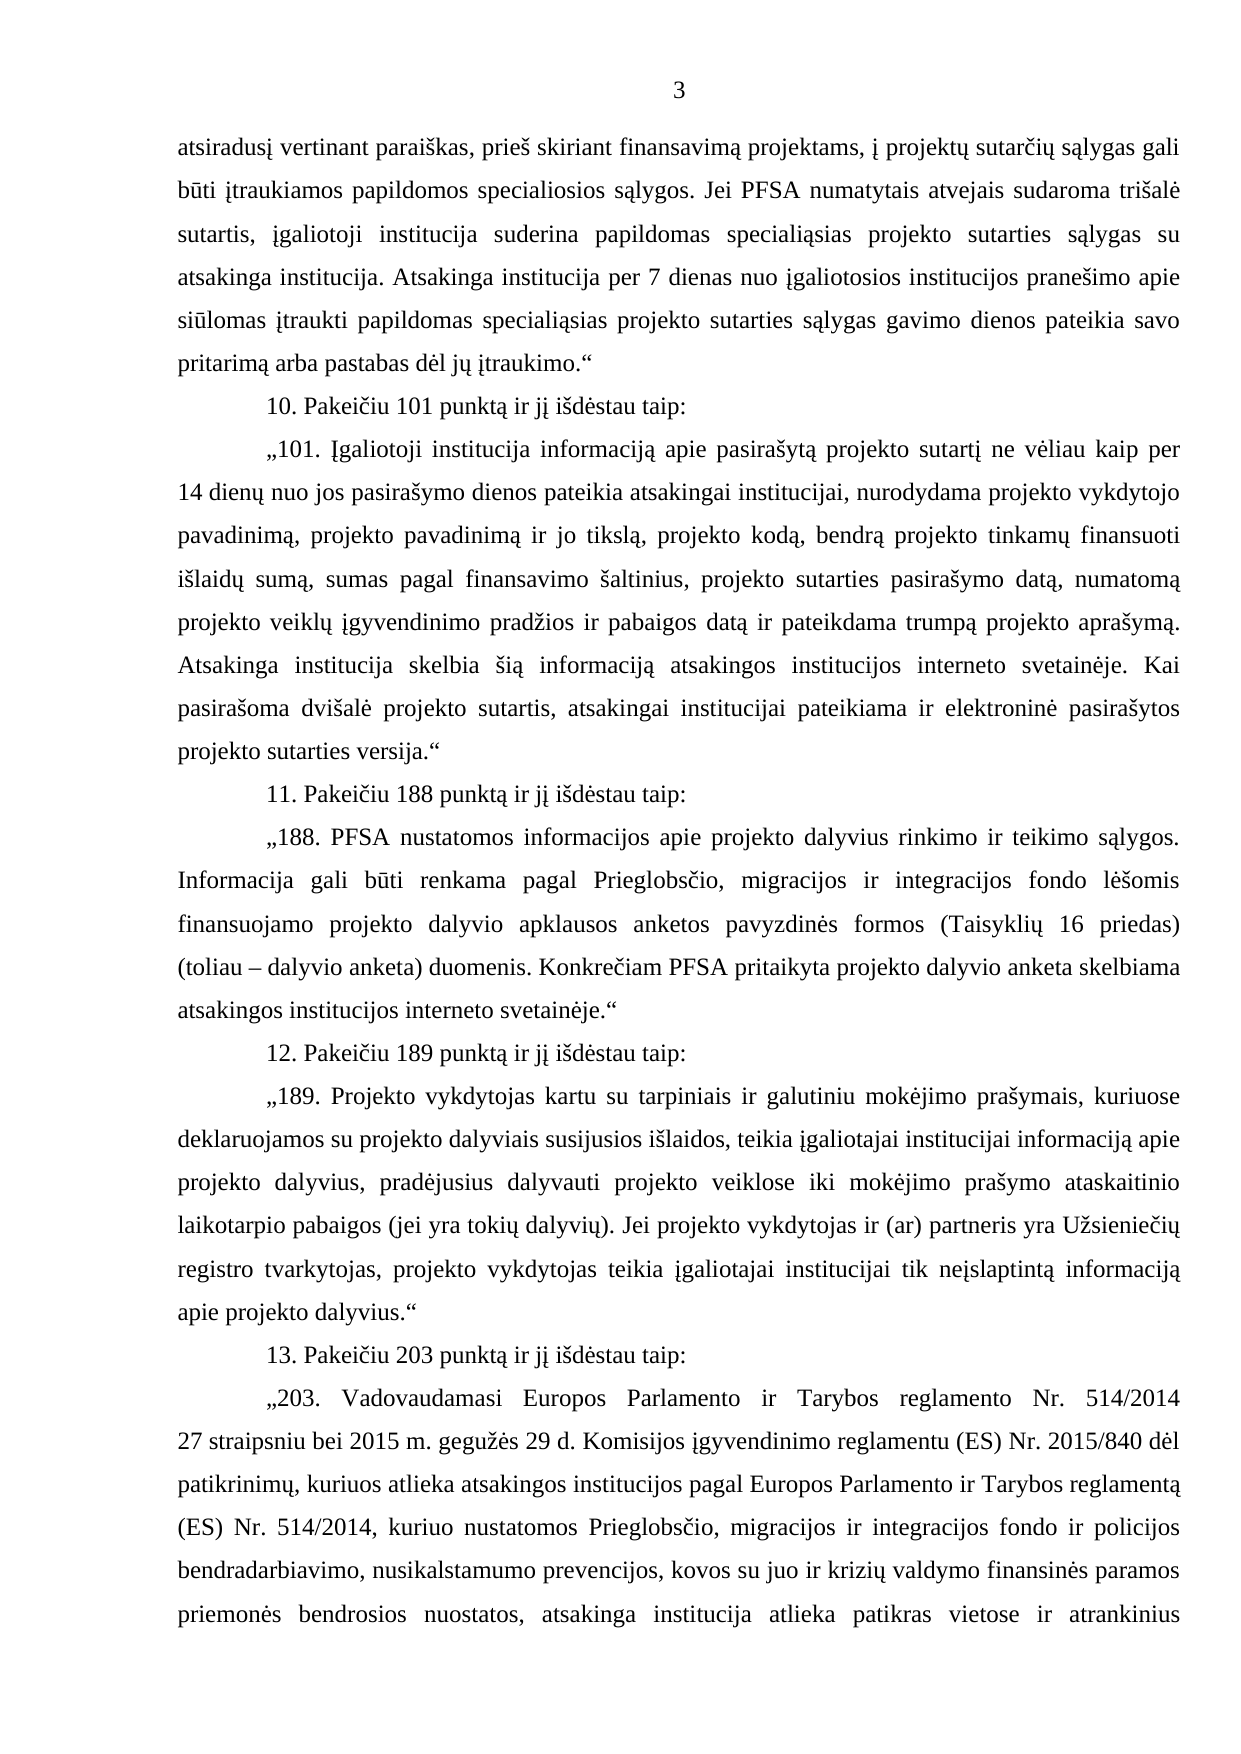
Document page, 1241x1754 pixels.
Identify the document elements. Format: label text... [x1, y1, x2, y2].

text 13. Pakeičiu 203 punktą ir jį išdėstau taip: [177, 1340, 1181, 1369]
text 10. Pakeičiu 101 punktą ir jį išdėstau taip: [177, 391, 1181, 420]
text „203. Vadovaudamasi Europos Parlamento ir Tarybos reglamento Nr. 514/2014 27 straipsniu bei 2015 m. gegužės 29 d. Komisijos įgyvendinimo reglamentu (ES) Nr. 2015/840 dėl patikrinimų, kuriuos atlieka atsakingos institucijos pagal Europos Parlamento ir Tarybos reglamentą (ES) Nr. 514/2014, kuriuo nustatomos Prieglobsčio, migracijos ir integracijos fondo ir policijos bendradarbiavimo, nusikalstamumo prevencijos, kovos su juo ir krizių valdymo finansinės paramos priemonės bendrosios nuostatos, atsakinga institucija atlieka patikras vietose ir atrankinius [177, 1383, 1181, 1627]
text atsiradusį vertinant paraiškas, prieš skiriant finansavimą projektams, į projektų sutarčių sąlygas gali būti įtraukiamos papildomos specialiosios sąlygos. Jei PFSA numatytais atvejais sudaroma trišalė sutartis, įgaliotoji institucija suderina papildomas specialiąsias projekto sutarties sąlygas su atsakinga institucija. Atsakinga institucija per 7 dienas nuo įgaliotosios institucijos pranešimo apie siūlomas įtraukti papildomas specialiąsias projekto sutarties sąlygas gavimo dienos pateikia savo pritarimą arba pastabas dėl jų įtraukimo.“ [177, 132, 1181, 377]
text 11. Pakeičiu 188 punktą ir jį išdėstau taip: [177, 779, 1181, 808]
text „189. Projekto vykdytojas kartu su tarpiniais ir galutiniu mokėjimo prašymais, kuriuose deklaruojamos su projekto dalyviais susijusios išlaidos, teikia įgaliotajai institucijai informaciją apie projekto dalyvius, pradėjusius dalyvauti projekto veiklose iki mokėjimo prašymo ataskaitinio laikotarpio pabaigos (jei yra tokių dalyvių). Jei projekto vykdytojas ir (ar) partneris yra Užsieniečių registro tvarkytojas, projekto vykdytojas teikia įgaliotajai institucijai tik neįslaptintą informaciją apie projekto dalyvius.“ [177, 1081, 1181, 1326]
text „101. Įgaliotoji institucija informaciją apie pasirašytą projekto sutartį ne vėliau kaip per 14 dienų nuo jos pasirašymo dienos pateikia atsakingai institucijai, nurodydama projekto vykdytojo pavadinimą, projekto pavadinimą ir jo tikslą, projekto kodą, bendrą projekto tinkamų finansuoti išlaidų sumą, sumas pagal finansavimo šaltinius, projekto sutarties pasirašymo datą, numatomą projekto veiklų įgyvendinimo pradžios ir pabaigos datą ir pateikdama trumpą projekto aprašymą. Atsakinga institucija skelbia šią informaciją atsakingos institucijos interneto svetainėje. Kai pasirašoma dvišalė projekto sutartis, atsakingai institucijai pateikiama ir elektroninė pasirašytos projekto sutarties versija.“ [177, 434, 1181, 765]
text „188. PFSA nustatomos informacijos apie projekto dalyvius rinkimo ir teikimo sąlygos. Informacija gali būti renkama pagal Prieglobsčio, migracijos ir integracijos fondo lėšomis finansuojamo projekto dalyvio apklausos anketos pavyzdinės formos (Taisyklių 16 priedas) (toliau – dalyvio anketa) duomenis. Konkrečiam PFSA pritaikyta projekto dalyvio anketa skelbiama atsakingos institucijos interneto svetainėje.“ [177, 822, 1181, 1024]
text 12. Pakeičiu 189 punktą ir jį išdėstau taip: [177, 1038, 1181, 1067]
